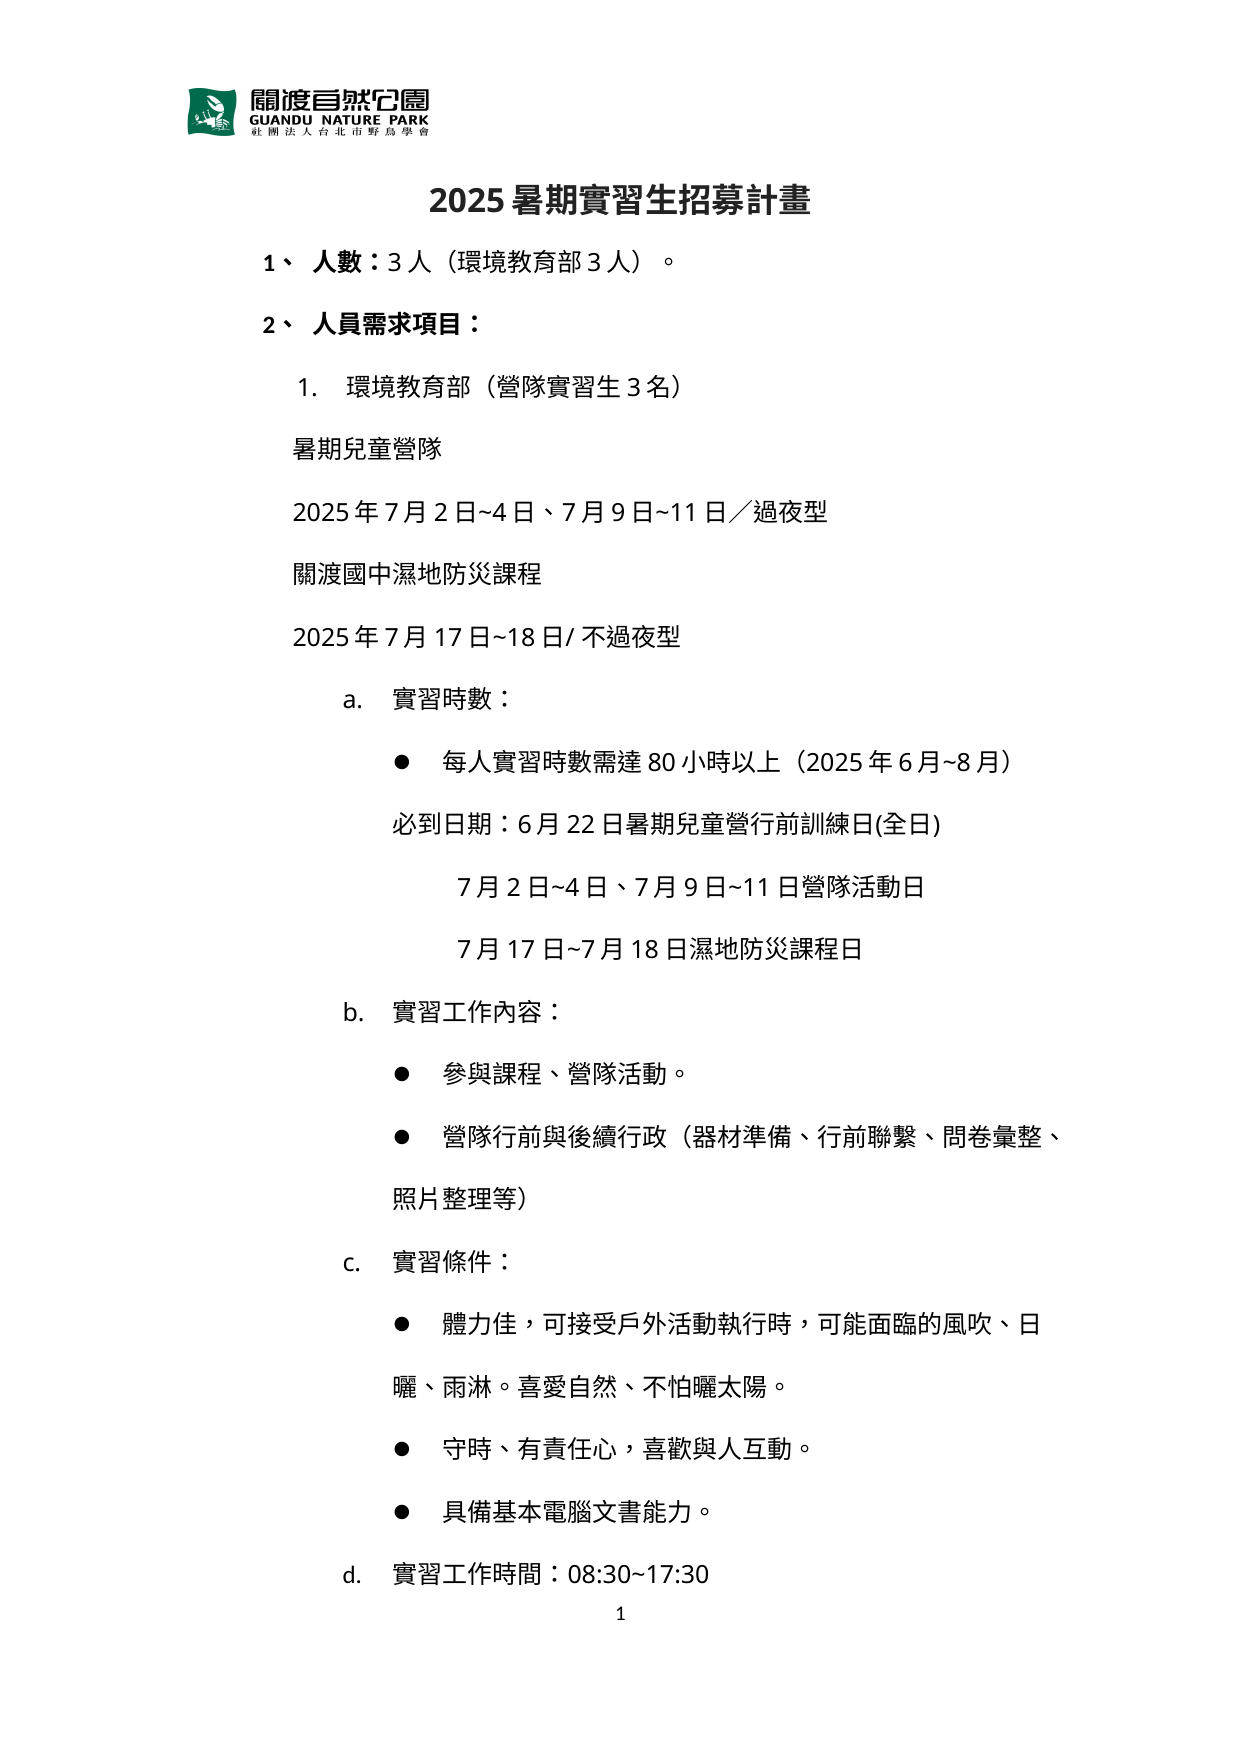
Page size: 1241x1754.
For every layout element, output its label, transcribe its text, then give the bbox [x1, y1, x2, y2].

list 人數：3人（環境教育部3人）。 [262, 219, 1053, 281]
text 7月17 日~7月18日濕地防災課程日 [392, 906, 1053, 969]
list 實習工作時間：08:30~17:30 [342, 1531, 1053, 1594]
text 暑期兒童營隊 [292, 406, 1053, 469]
list 參與課程、營隊活動。 [392, 1031, 1053, 1094]
text 必到日期：6月22日暑期兒童營行前訓練日(全日) [392, 781, 1053, 844]
text 關渡國中濕地防災課程 [292, 531, 1053, 594]
list 人員需求項目： [262, 281, 1053, 344]
list 實習工作內容： [342, 969, 1053, 1031]
text 2025年7月2日~4日、7月9日~11日／過夜型 [292, 469, 1053, 531]
text 7月2日~4日、7月9日~11日營隊活動日 [392, 844, 1053, 906]
list 體力佳，可接受戶外活動執行時，可能面臨的風吹、日曬、雨淋。喜愛自然、不怕曬太陽。 [392, 1281, 1053, 1406]
list 具備基本電腦文書能力。 [392, 1469, 1053, 1531]
text 2025暑期實習生招募計畫 [187, 156, 1053, 219]
text 2025年7月17日~18日/ 不過夜型 [292, 594, 1053, 656]
list 營隊行前與後續行政（器材準備、行前聯繫、問卷彙整、照片整理等） [392, 1094, 1053, 1219]
list 每人實習時數需達80小時以上（2025年6月~8月） [392, 719, 1053, 781]
list 守時、有責任心，喜歡與人互動。 [392, 1406, 1053, 1469]
list 實習條件： [342, 1219, 1053, 1281]
list 環境教育部（營隊實習生3名） [297, 344, 1053, 406]
list 實習時數： [342, 656, 1053, 719]
